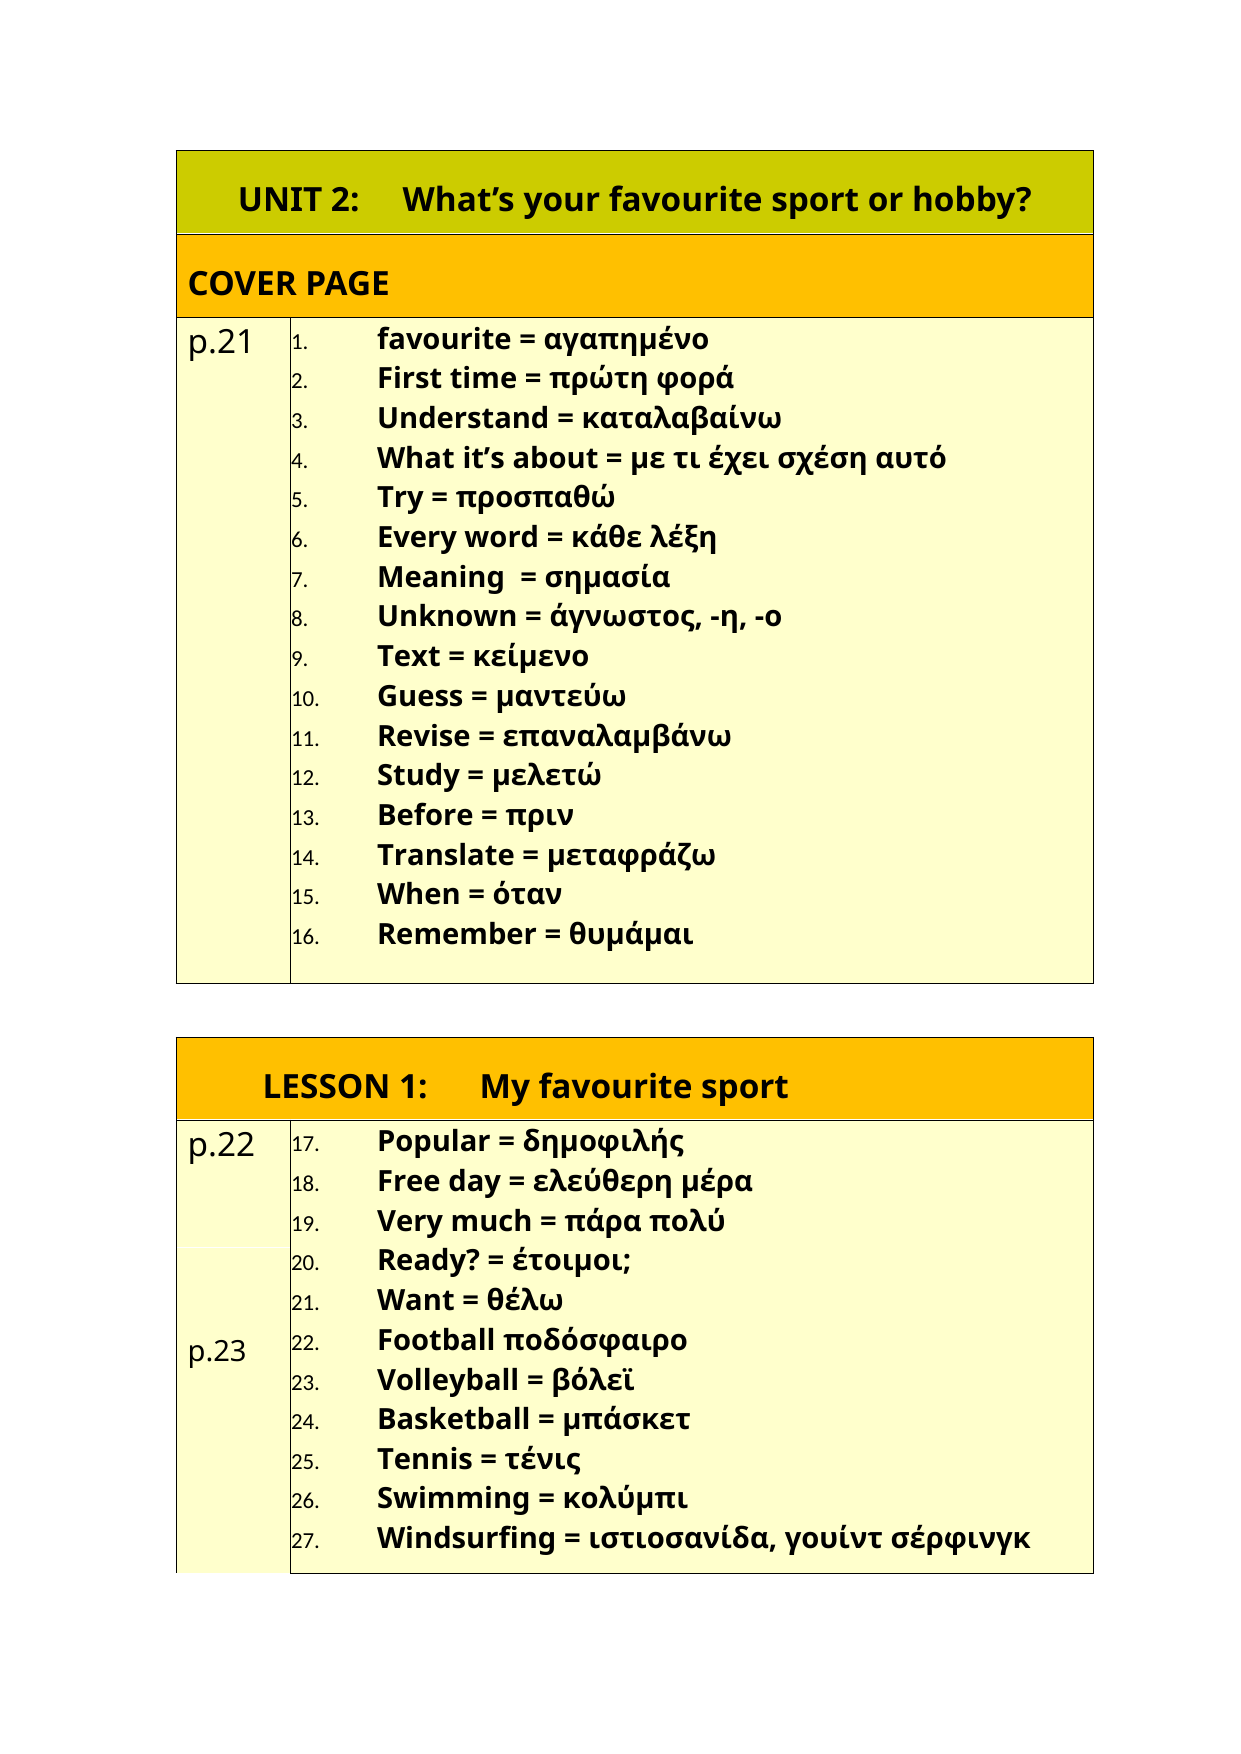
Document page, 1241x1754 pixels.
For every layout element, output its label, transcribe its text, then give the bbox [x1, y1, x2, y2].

table_cell [177, 1410, 290, 1451]
table_cell COVER PAGE [177, 235, 1093, 317]
table_cell [177, 1166, 290, 1207]
table_cell p.21 [177, 318, 290, 983]
table_cell [177, 1288, 290, 1329]
table_cell favourite = αγαπημένο First time = πρώτη φορά Understand = καταλαβαίνω What it’s about = με τι έχει σχέση αυτό Try = προσπαθώ Every word = κάθε λέξη Meaning = σημασία Unknown = άγνωστος, -η, -ο Text = κείμενο Guess = μαντεύω Revise = επαναλαμβάνω Study = μελετώ Before = πριν Translate = μεταφράζω When = όταν Remember = θυμάμαι [291, 318, 1093, 983]
table_cell [177, 1451, 290, 1492]
table_cell [177, 1370, 290, 1410]
table_header UNIT 2: What’s your favourite sport or hobby? [177, 151, 1093, 233]
table_header LESSON 1: My favourite sport [177, 1038, 1093, 1119]
table_cell [177, 1248, 290, 1288]
table_cell p.22 [177, 1121, 290, 1166]
table_cell [177, 1492, 290, 1533]
table_cell Popular = δημοφιλής Free day = ελεύθερη μέρα Very much = πάρα πολύ Ready? = έτοιμοι; Want = θέλω Football ποδόσφαιρο Volleyball = βόλεϊ Basketball = μπάσκετ Tennis = τένις Swimming = κολύμπι Windsurfing = ιστιοσανίδα, γουίντ σέρφινγκ Climbing = σκαρφάλωμα, ορειβασία Horse riding = ιππασία Cycling= ποδηλασία Sailing = ιστιοπλοΐα Sporty fellow [291, 1121, 1093, 1573]
table_cell [177, 1533, 290, 1573]
table_cell p.23 [177, 1329, 290, 1370]
table_cell [177, 1207, 290, 1247]
